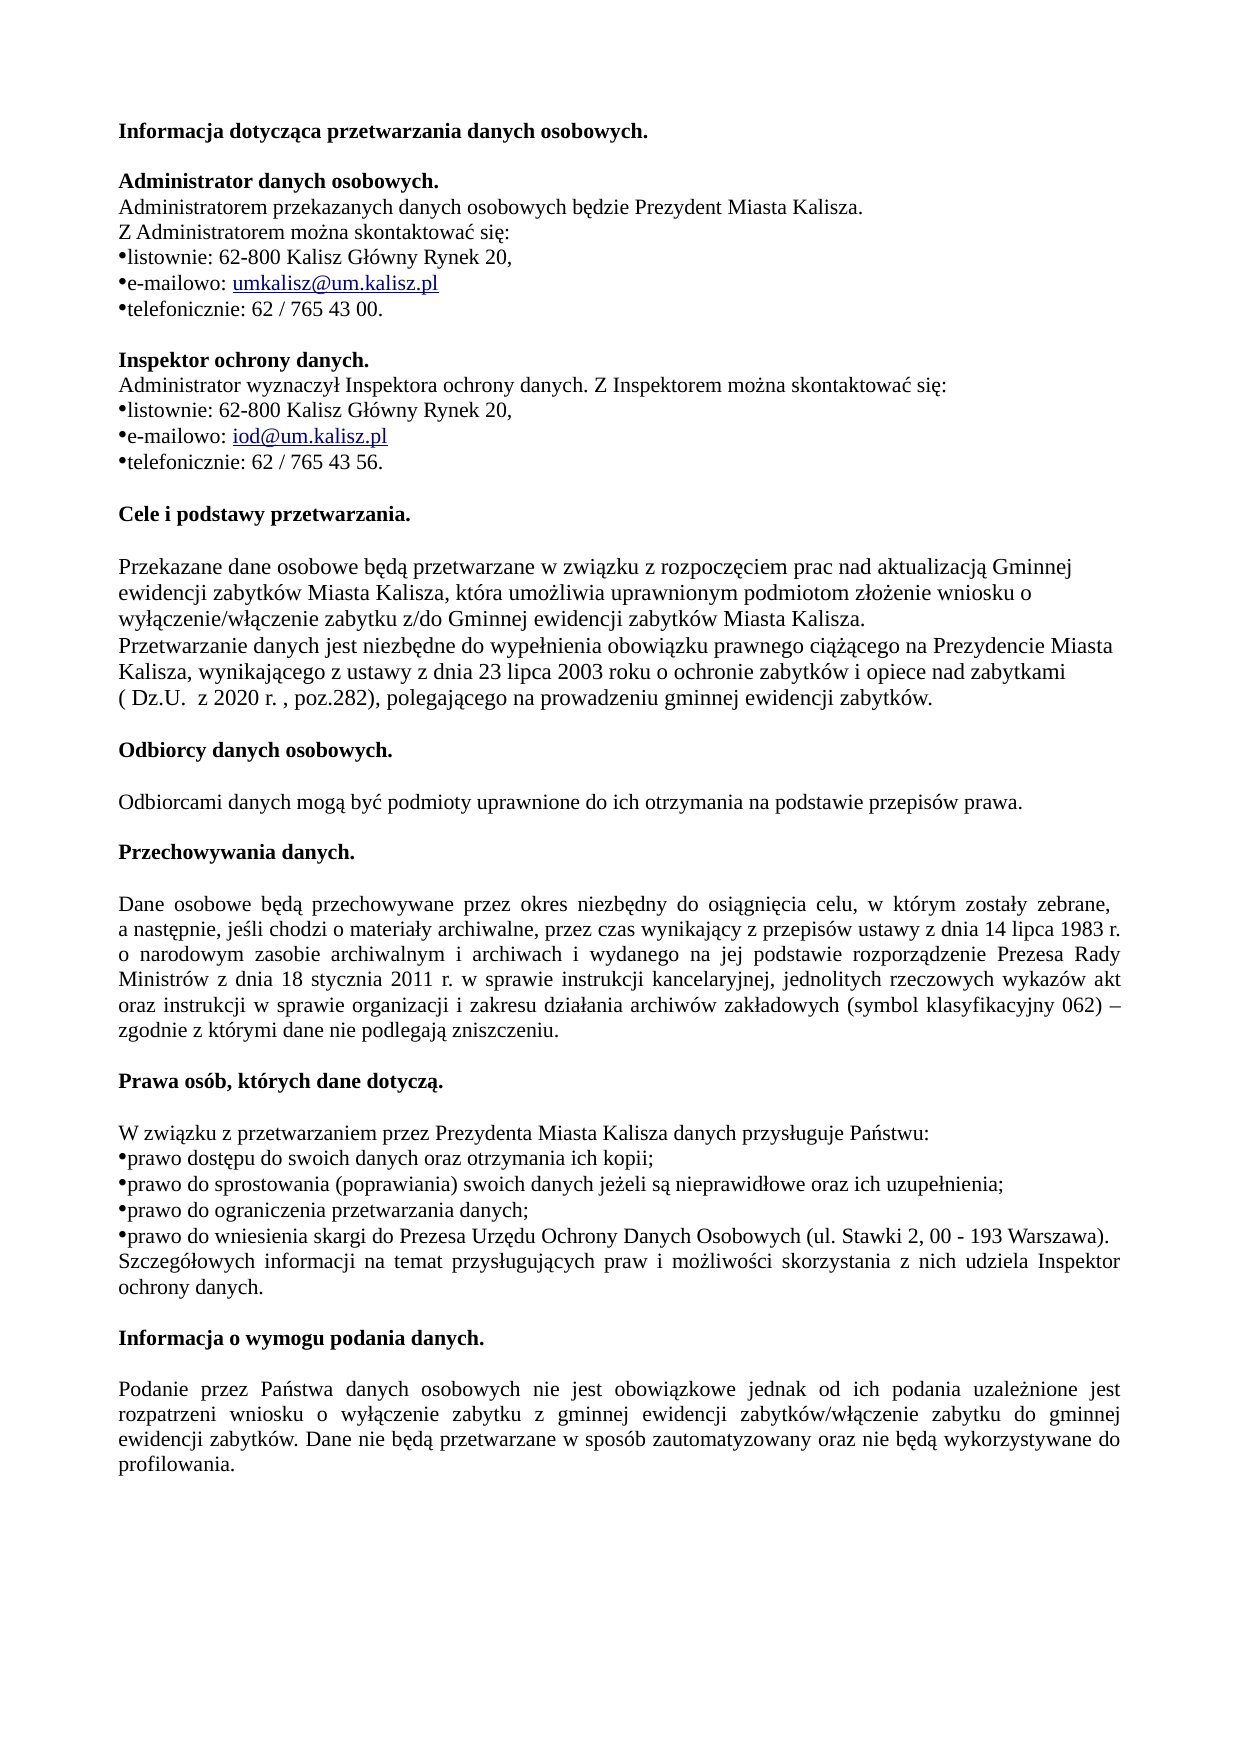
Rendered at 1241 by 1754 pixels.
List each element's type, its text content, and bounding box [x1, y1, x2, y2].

text Przekazane dane osobowe będą przetwarzane w związku z rozpoczęciem prac nad aktualizacją Gminnej ewidencji zabytków Miasta Kalisza, która umożliwia uprawnionym podmiotom złożenie wniosku o wyłączenie/włączenie zabytku z/do Gminnej ewidencji zabytków Miasta Kalisza. [118, 553, 1122, 632]
list e-mailowo: umkalisz@um.kalisz.pl [118, 270, 1122, 296]
list telefonicznie: 62 / 765 43 56. [118, 449, 1122, 475]
text Administratorem przekazanych danych osobowych będzie Prezydent Miasta Kalisza. [118, 194, 1122, 219]
text Cele i podstawy przetwarzania. [118, 501, 1122, 526]
text Informacja o wymogu podania danych. [118, 1325, 1122, 1350]
list prawo do sprostowania (poprawiania) swoich danych jeżeli są nieprawidłowe oraz ich uzupełnienia; [118, 1171, 1122, 1197]
text Odbiorcami danych mogą być podmioty uprawnione do ich otrzymania na podstawie przepisów prawa. [118, 789, 1122, 814]
list prawo dostępu do swoich danych oraz otrzymania ich kopii; [118, 1145, 1122, 1171]
text Przechowywania danych. [118, 839, 1122, 864]
text Odbiorcy danych osobowych. [118, 737, 1122, 762]
text Podanie przez Państwa danych osobowych nie jest obowiązkowe jednak od ich podania uzależnione jest rozpatrzeni wniosku o wyłączenie zabytku z gminnej ewidencji zabytków/włączenie zabytku do gminnej ewidencji zabytków. Dane nie będą przetwarzane w sposób zautomatyzowany oraz nie będą wykorzystywane do profilowania. [118, 1376, 1122, 1476]
text Szczegółowych informacji na temat przysługujących praw i możliwości skorzystania z nich udziela Inspektor ochrony danych. [118, 1248, 1122, 1299]
text Administrator wyznaczył Inspektora ochrony danych. Z Inspektorem można skontaktować się: [118, 372, 1122, 397]
text Prawa osób, których dane dotyczą. [118, 1068, 1122, 1093]
list prawo do wniesienia skargi do Prezesa Urzędu Ochrony Danych Osobowych (ul. Stawki 2, 00 - 193 Warszawa). [118, 1223, 1122, 1248]
list prawo do ograniczenia przetwarzania danych; [118, 1197, 1122, 1223]
text Dane osobowe będą przechowywane przez okres niezbędny do osiągnięcia celu, w którym zostały zebrane, a następnie, jeśli chodzi o materiały archiwalne, przez czas wynikający z przepisów ustawy z dnia 14 lipca 1983 r. o narodowym zasobie archiwalnym i archiwach i wydanego na jej podstawie rozporządzenie Prezesa Rady Ministrów z dnia 18 stycznia 2011 r. w sprawie instrukcji kancelaryjnej, jednolitych rzeczowych wykazów akt oraz instrukcji w sprawie organizacji i zakresu działania archiwów zakładowych (symbol klasyfikacyjny 062) – zgodnie z którymi dane nie podlegają zniszczeniu. [118, 891, 1122, 1042]
text Informacja dotycząca przetwarzania danych osobowych. [118, 118, 1122, 143]
text Administrator danych osobowych. [118, 168, 1122, 194]
text Inspektor ochrony danych. [118, 347, 1122, 372]
text Przetwarzanie danych jest niezbędne do wypełnienia obowiązku prawnego ciążącego na Prezydencie Miasta Kalisza, wynikającego z ustawy z dnia 23 lipca 2003 roku o ochronie zabytków i opiece nad zabytkami ( Dz.U. z 2020 r. , poz.282), polegającego na prowadzeniu gminnej ewidencji zabytków. [118, 632, 1122, 711]
text Z Administratorem można skontaktować się: [118, 219, 1122, 244]
text W związku z przetwarzaniem przez Prezydenta Miasta Kalisza danych przysługuje Państwu: [118, 1120, 1122, 1145]
list listownie: 62-800 Kalisz Główny Rynek 20, [118, 244, 1122, 270]
list telefonicznie: 62 / 765 43 00. [118, 296, 1122, 322]
list e-mailowo: iod@um.kalisz.pl [118, 423, 1122, 449]
list listownie: 62-800 Kalisz Główny Rynek 20, [118, 397, 1122, 423]
